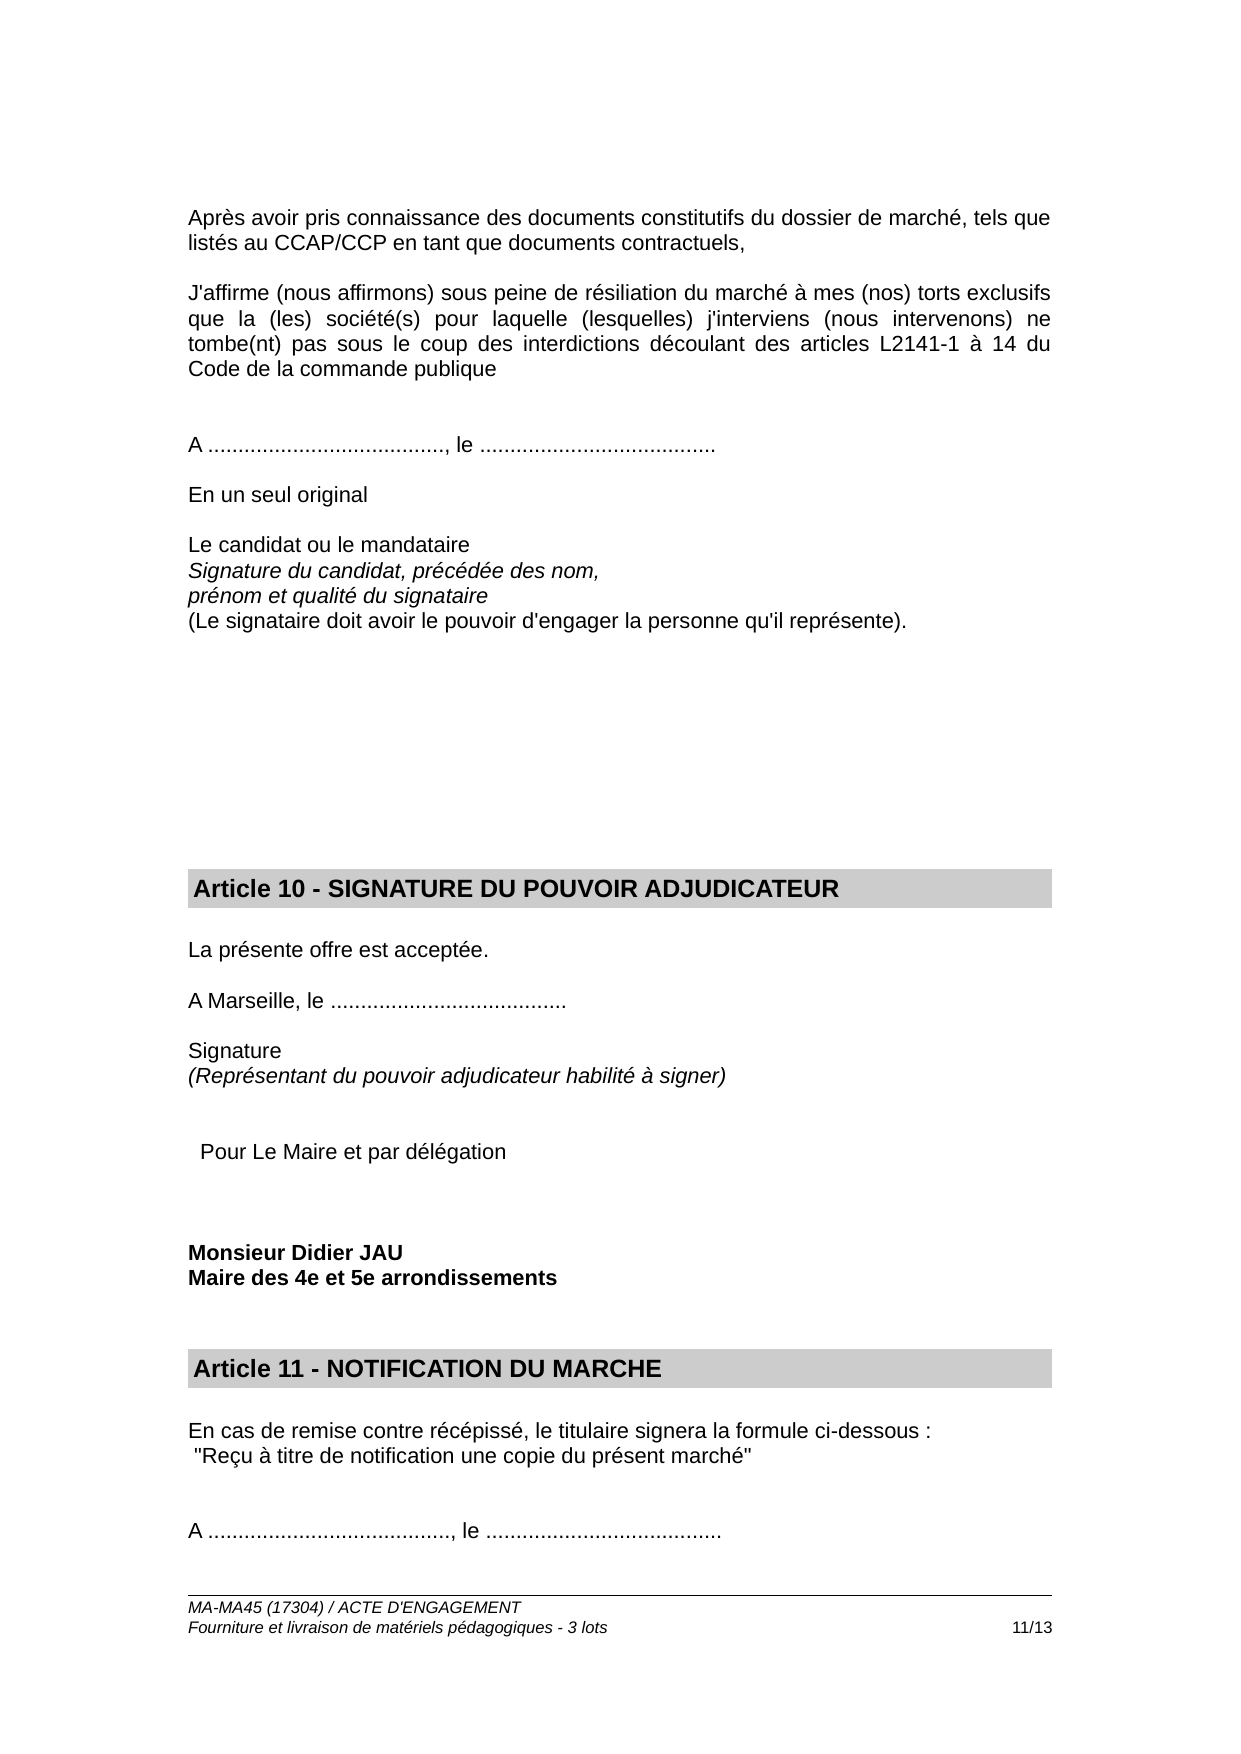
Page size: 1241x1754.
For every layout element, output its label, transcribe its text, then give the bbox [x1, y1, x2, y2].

text "Reçu à titre de notification une copie du présent marché" [188, 1443, 1052, 1468]
text J'affirme (nous affirmons) sous peine de résiliation du marché à mes (nos) torts exclusifs que la (les) société(s) pour laquelle (lesquelles) j'interviens (nous intervenons) ne tombe(nt) pas sous le coup des interdictions découlant des articles L2141-1 à 14 du Code de la commande publique [188, 280, 1052, 381]
text (Représentant du pouvoir adjudicateur habilité à signer) [188, 1063, 1052, 1088]
text Après avoir pris connaissance des documents constitutifs du dossier de marché, tels que listés au CCAP/CCP en tant que documents contractuels, [188, 204, 1052, 255]
text prénom et qualité du signataire [188, 583, 1052, 608]
text La présente offre est acceptée. [188, 937, 1052, 962]
text A ........................................, le ....................................... [188, 1518, 1052, 1543]
text Monsieur Didier JAU [188, 1239, 1052, 1265]
text Signature [188, 1038, 1052, 1063]
text Maire des 4e et 5e arrondissements [188, 1265, 1052, 1290]
text En un seul original [188, 482, 1052, 507]
text A ......................................., le ....................................... [188, 431, 1052, 457]
text En cas de remise contre récépissé, le titulaire signera la formule ci-dessous : [188, 1417, 1052, 1443]
text A Marseille, le ....................................... [188, 987, 1052, 1013]
text Signature du candidat, précédée des nom, [188, 557, 1052, 583]
subtitle SIGNATURE DU POUVOIR ADJUDICATEUR [190, 871, 1050, 905]
text Pour Le Maire et par délégation [188, 1139, 1052, 1164]
text Le candidat ou le mandataire [188, 532, 1052, 557]
text (Le signataire doit avoir le pouvoir d'engager la personne qu'il représente). [188, 608, 1052, 633]
subtitle NOTIFICATION DU MARCHE [190, 1351, 1050, 1386]
